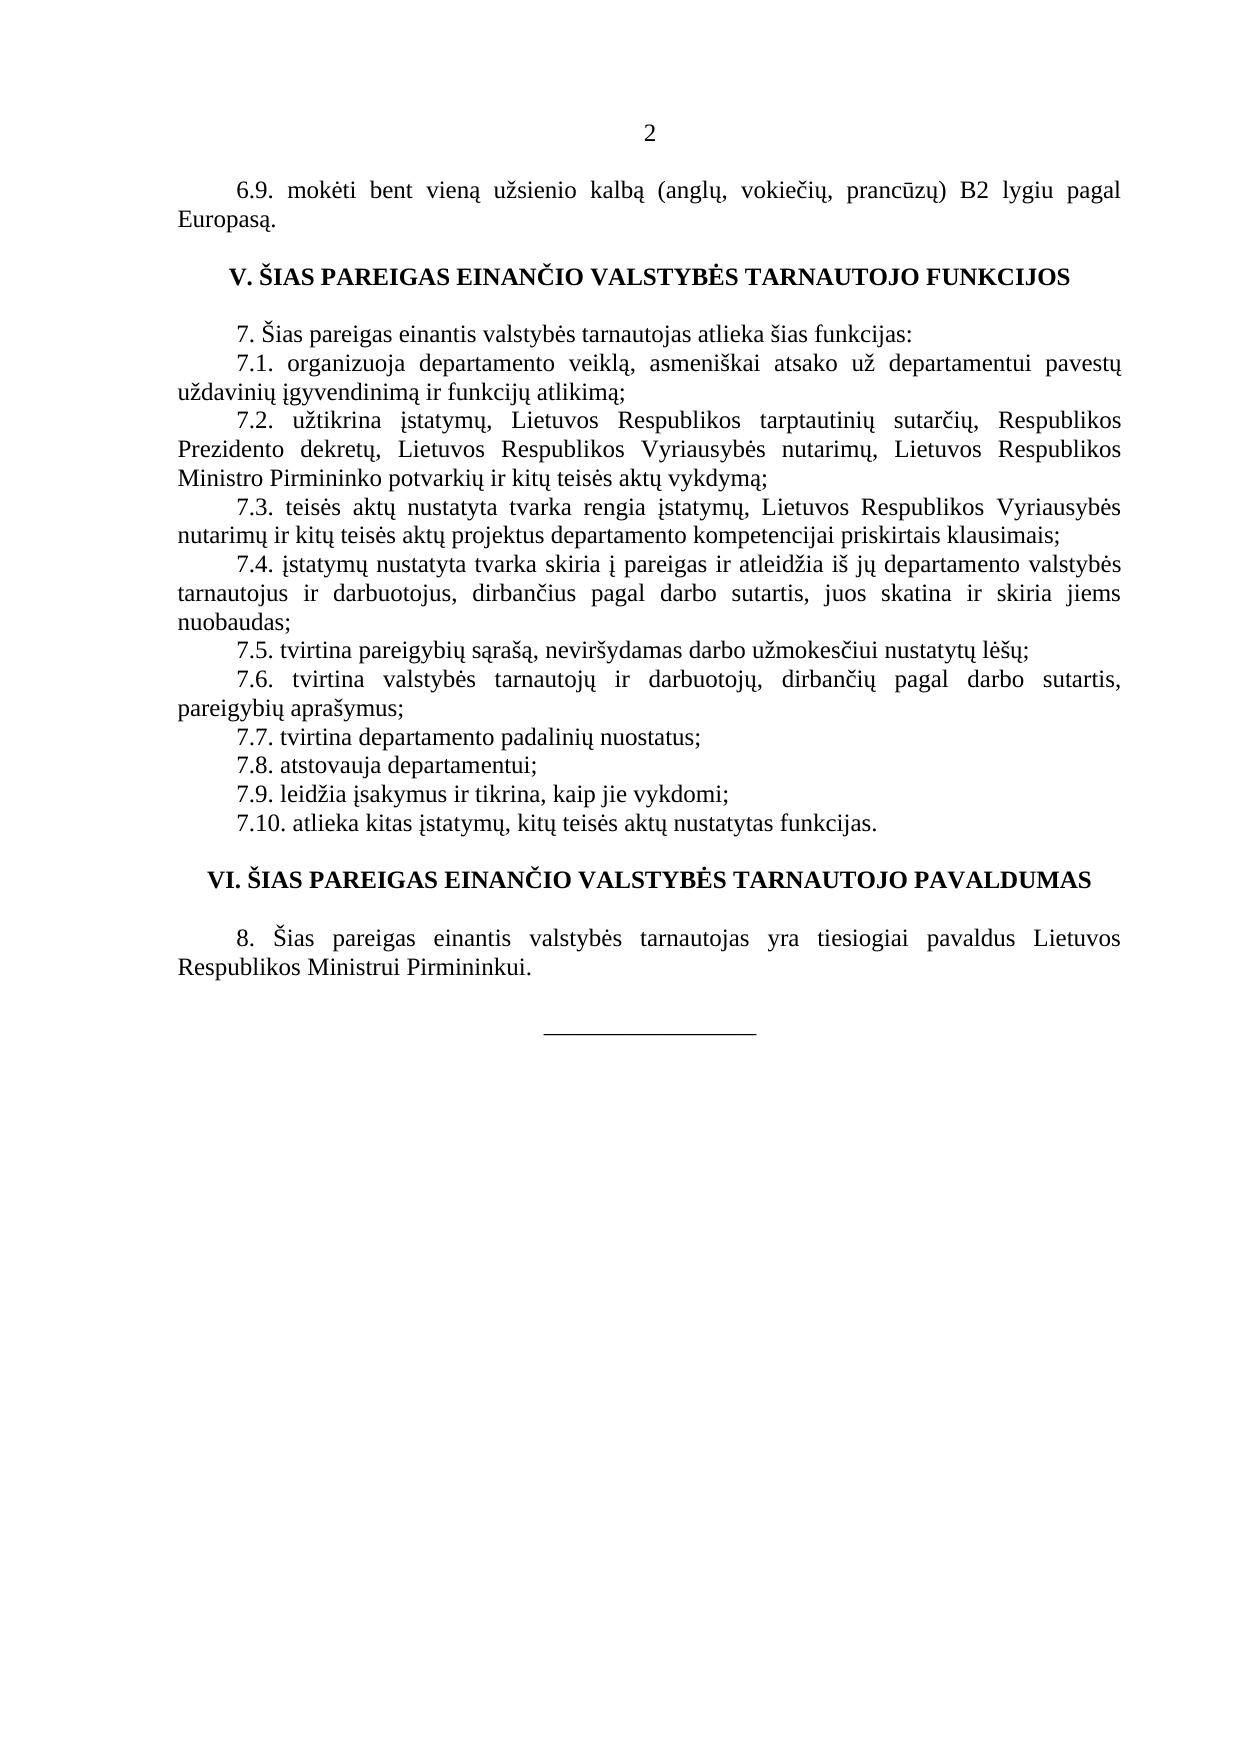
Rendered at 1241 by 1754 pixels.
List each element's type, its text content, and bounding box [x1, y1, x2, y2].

text 7. Šias pareigas einantis valstybės tarnautojas atlieka šias funkcijas: [177, 319, 1122, 348]
text 7.7. tvirtina departamento padalinių nuostatus; [177, 722, 1122, 751]
text 6.9. mokėti bent vieną užsienio kalbą (anglų, vokiečių, prancūzų) B2 lygiu pagal Europasą. [177, 176, 1122, 233]
text 7.2. užtikrina įstatymų, Lietuvos Respublikos tarptautinių sutarčių, Respublikos Prezidento dekretų, Lietuvos Respublikos Vyriausybės nutarimų, Lietuvos Respublikos Ministro Pirmininko potvarkių ir kitų teisės aktų vykdymą; [177, 406, 1122, 492]
text 7.9. leidžia įsakymus ir tikrina, kaip jie vykdomi; [177, 779, 1122, 808]
text 7.8. atstovauja departamentui; [177, 751, 1122, 779]
text VI. ŠIAS PAREIGAS EINANČIO VALSTYBĖS TARNAUTOJO PAVALDUMAS [177, 866, 1122, 894]
text 8. Šias pareigas einantis valstybės tarnautojas yra tiesiogiai pavaldus Lietuvos Respublikos Ministrui Pirmininkui. [177, 923, 1122, 981]
text 7.6. tvirtina valstybės tarnautojų ir darbuotojų, dirbančių pagal darbo sutartis, pareigybių aprašymus; [177, 664, 1122, 722]
text 7.5. tvirtina pareigybių sąrašą, neviršydamas darbo užmokesčiui nustatytų lėšų; [177, 636, 1122, 664]
text V. ŠIAS PAREIGAS EINANČIO VALSTYBĖS TARNAUTOJO FUNKCIJOS [177, 262, 1122, 291]
text 7.3. teisės aktų nustatyta tvarka rengia įstatymų, Lietuvos Respublikos Vyriausybės nutarimų ir kitų teisės aktų projektus departamento kompetencijai priskirtais klausimais; [177, 492, 1122, 549]
text 7.1. organizuoja departamento veiklą, asmeniškai atsako už departamentui pavestų uždavinių įgyvendinimą ir funkcijų atlikimą; [177, 348, 1122, 406]
text 7.4. įstatymų nustatyta tvarka skiria į pareigas ir atleidžia iš jų departamento valstybės tarnautojus ir darbuotojus, dirbančius pagal darbo sutartis, juos skatina ir skiria jiems nuobaudas; [177, 549, 1122, 636]
text _________________ [177, 1009, 1122, 1038]
text 7.10. atlieka kitas įstatymų, kitų teisės aktų nustatytas funkcijas. [177, 808, 1122, 837]
